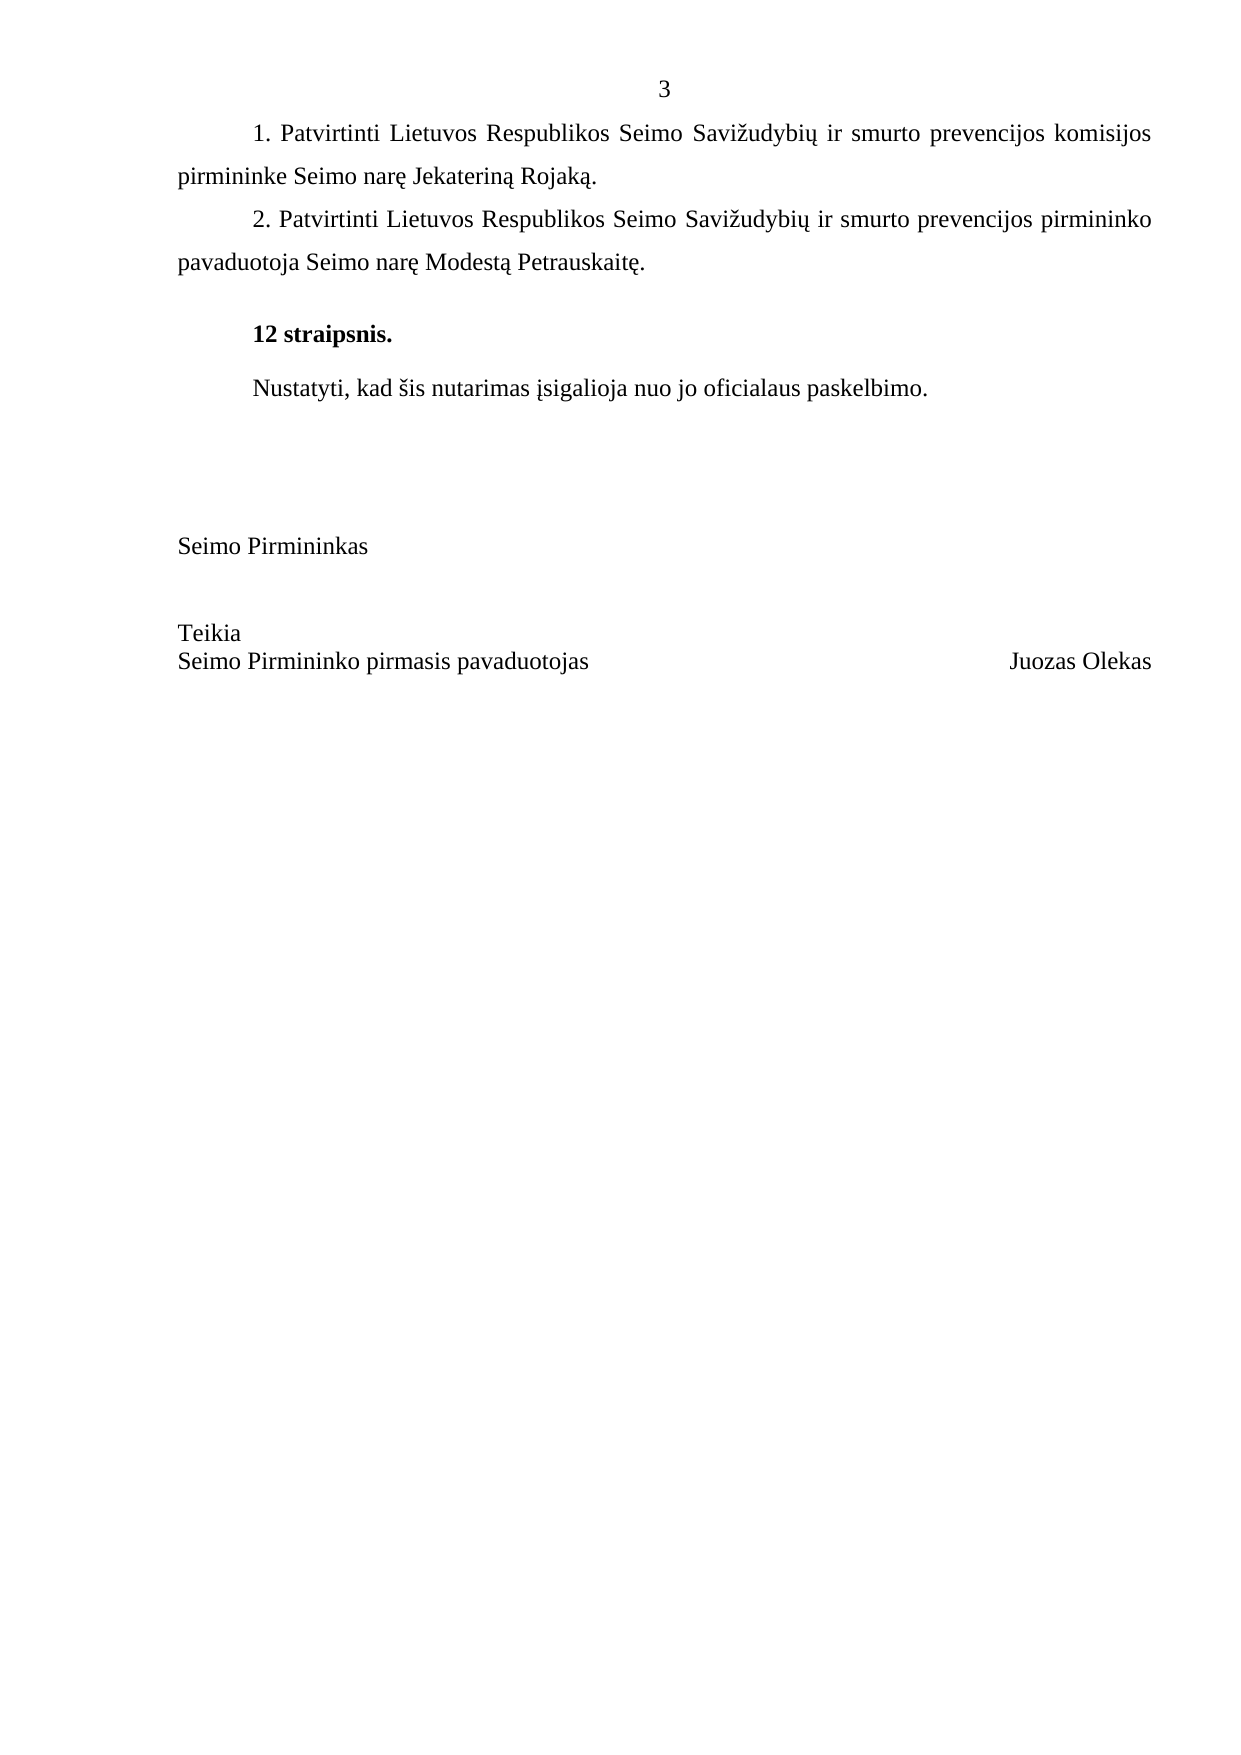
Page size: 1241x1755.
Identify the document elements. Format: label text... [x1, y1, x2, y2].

text 12 straipsnis. [177, 319, 1152, 348]
text Seimo Pirmininko pirmasis pavaduotojas Juozas Olekas [177, 646, 1152, 675]
text Nustatyti, kad šis nutarimas įsigalioja nuo jo oficialaus paskelbimo. [177, 362, 1152, 402]
text 1. Patvirtinti Lietuvos Respublikos Seimo Savižudybių ir smurto prevencijos komisijos pirmininke Seimo narę Jekateriną Rojaką. [177, 118, 1152, 190]
text 2. Patvirtinti Lietuvos Respublikos Seimo Savižudybių ir smurto prevencijos pirmininko pavaduotoja Seimo narę Modestą Petrauskaitę. [177, 204, 1152, 276]
text Teikia [177, 618, 1152, 646]
text Seimo Pirmininkas [177, 531, 1152, 560]
